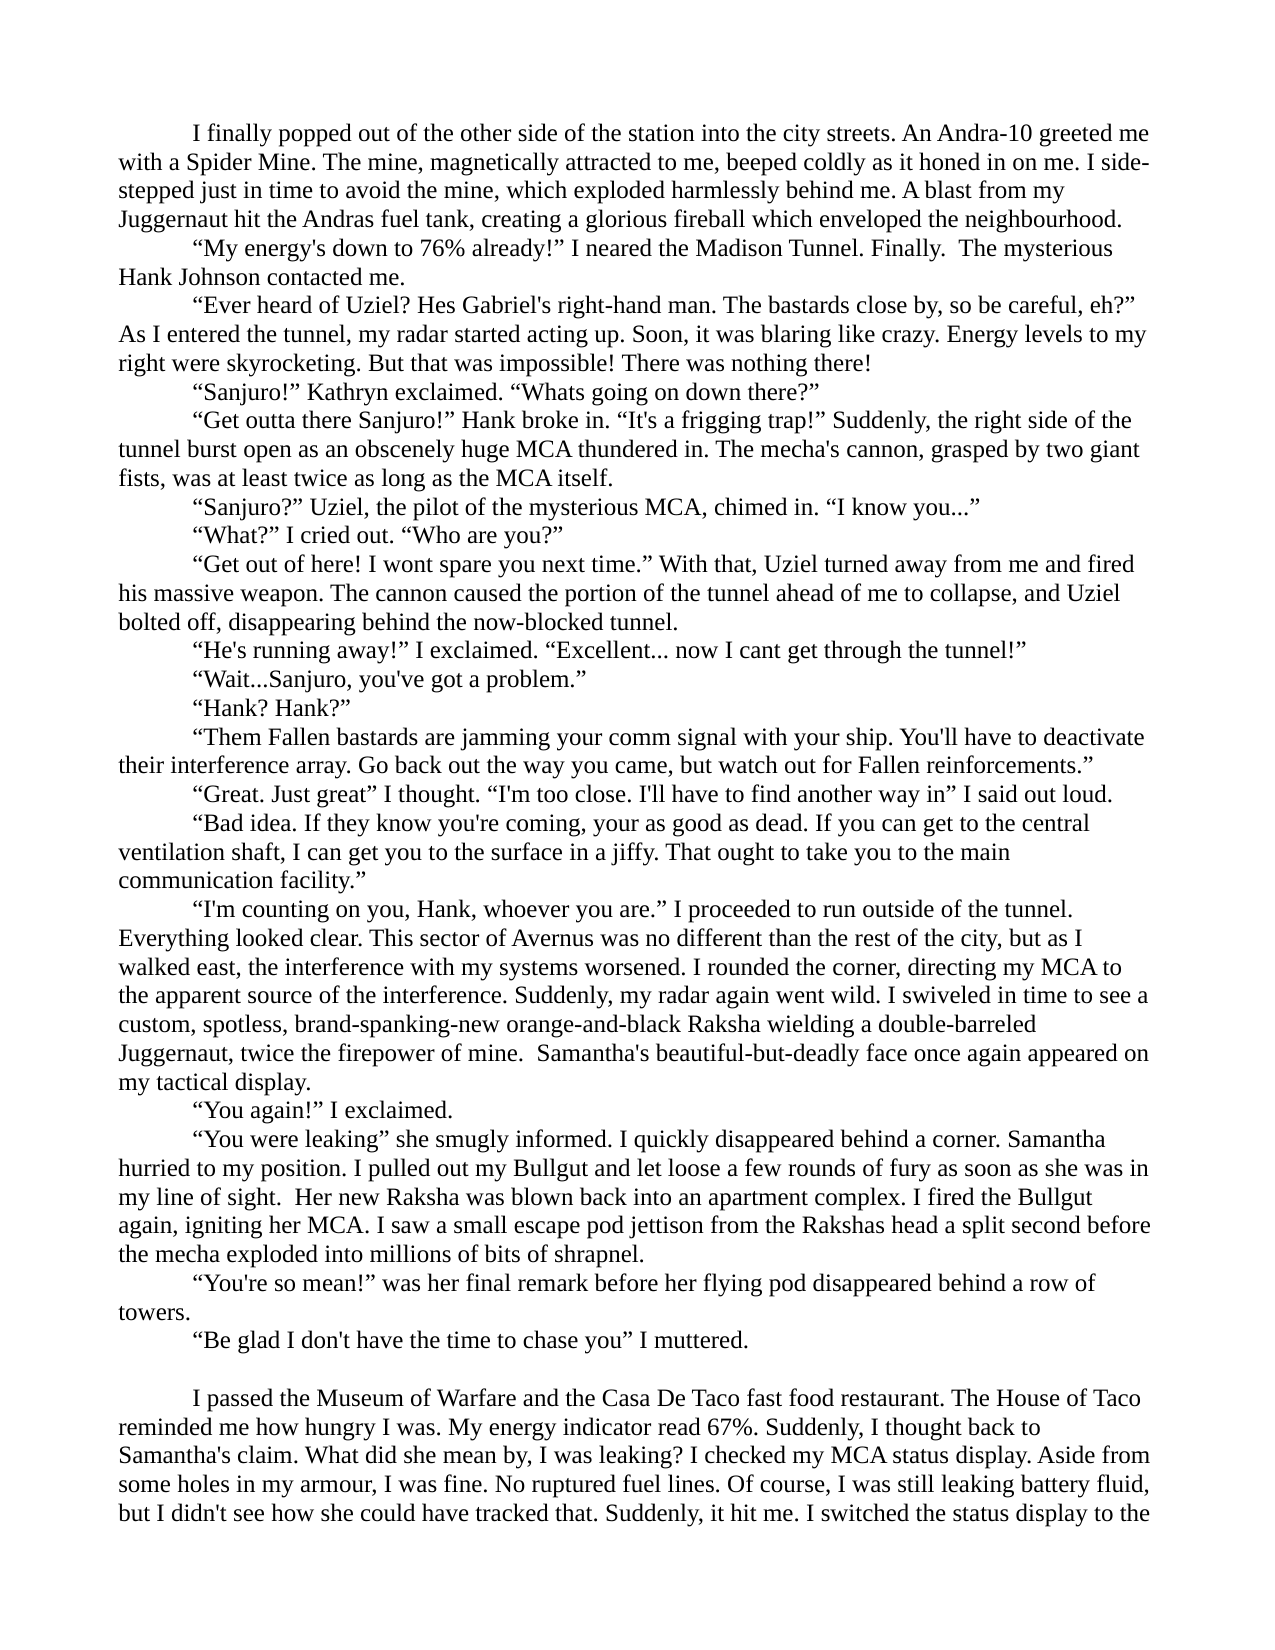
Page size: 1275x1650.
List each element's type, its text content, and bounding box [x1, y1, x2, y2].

text I finally popped out of the other side of the station into the city streets. An Andra-10 greeted me with a Spider Mine. The mine, magnetically attracted to me, beeped coldly as it honed in on me. I side-stepped just in time to avoid the mine, which exploded harmlessly behind me. A blast from my Juggernaut hit the Andras fuel tank, creating a glorious fireball which enveloped the neighbourhood. “My energy's down to 76% already!” I neared the Madison Tunnel. Finally. The mysterious Hank Johnson contacted me. “Ever heard of Uziel? Hes Gabriel's right-hand man. The bastards close by, so be careful, eh?” As I entered the tunnel, my radar started acting up. Soon, it was blaring like crazy. Energy levels to my right were skyrocketing. But that was impossible! There was nothing there! “Sanjuro!” Kathryn exclaimed. “Whats going on down there?” “Get outta there Sanjuro!” Hank broke in. “It's a frigging trap!” Suddenly, the right side of the tunnel burst open as an obscenely huge MCA thundered in. The mecha's cannon, grasped by two giant fists, was at least twice as long as the MCA itself. “Sanjuro?” Uziel, the pilot of the mysterious MCA, chimed in. “I know you...” “What?” I cried out. “Who are you?” “Get out of here! I wont spare you next time.” With that, Uziel turned away from me and fired his massive weapon. The cannon caused the portion of the tunnel ahead of me to collapse, and Uziel bolted off, disappearing behind the now-blocked tunnel. “He's running away!” I exclaimed. “Excellent... now I cant get through the tunnel!” “Wait...Sanjuro, you've got a problem.” “Hank? Hank?” “Them Fallen bastards are jamming your comm signal with your ship. You'll have to deactivate their interference array. Go back out the way you came, but watch out for Fallen reinforcements.” “Great. Just great” I thought. “I'm too close. I'll have to find another way in” I said out loud. “Bad idea. If they know you're coming, your as good as dead. If you can get to the central ventilation shaft, I can get you to the surface in a jiffy. That ought to take you to the main communication facility.” “I'm counting on you, Hank, whoever you are.” I proceeded to run outside of the tunnel. Everything looked clear. This sector of Avernus was no different than the rest of the city, but as I walked east, the interference with my systems worsened. I rounded the corner, directing my MCA to the apparent source of the interference. Suddenly, my radar again went wild. I swiveled in time to see a custom, spotless, brand-spanking-new orange-and-black Raksha wielding a double-barreled Juggernaut, twice the firepower of mine. Samantha's beautiful-but-deadly face once again appeared on my tactical display. “You again!” I exclaimed. “You were leaking” she smugly informed. I quickly disappeared behind a corner. Samantha hurried to my position. I pulled out my Bullgut and let loose a few rounds of fury as soon as she was in my line of sight. Her new Raksha was blown back into an apartment complex. I fired the Bullgut again, igniting her MCA. I saw a small escape pod jettison from the Rakshas head a split second before the mecha exploded into millions of bits of shrapnel. “You're so mean!” was her final remark before her flying pod disappeared behind a row of towers. “Be glad I don't have the time to chase you” I muttered. I passed the Museum of Warfare and the Casa De Taco fast food restaurant. The House of Taco reminded me how hungry I was. My energy indicator read 67%. Suddenly, I thought back to Samantha's claim. What did she mean by, I was leaking? I checked my MCA status display. Aside from some holes in my armour, I was fine. No ruptured fuel lines. Of course, I was still leaking battery fluid, but I didn't see how she could have tracked that. Suddenly, it hit me. I switched the status display to the [118, 118, 1157, 1527]
